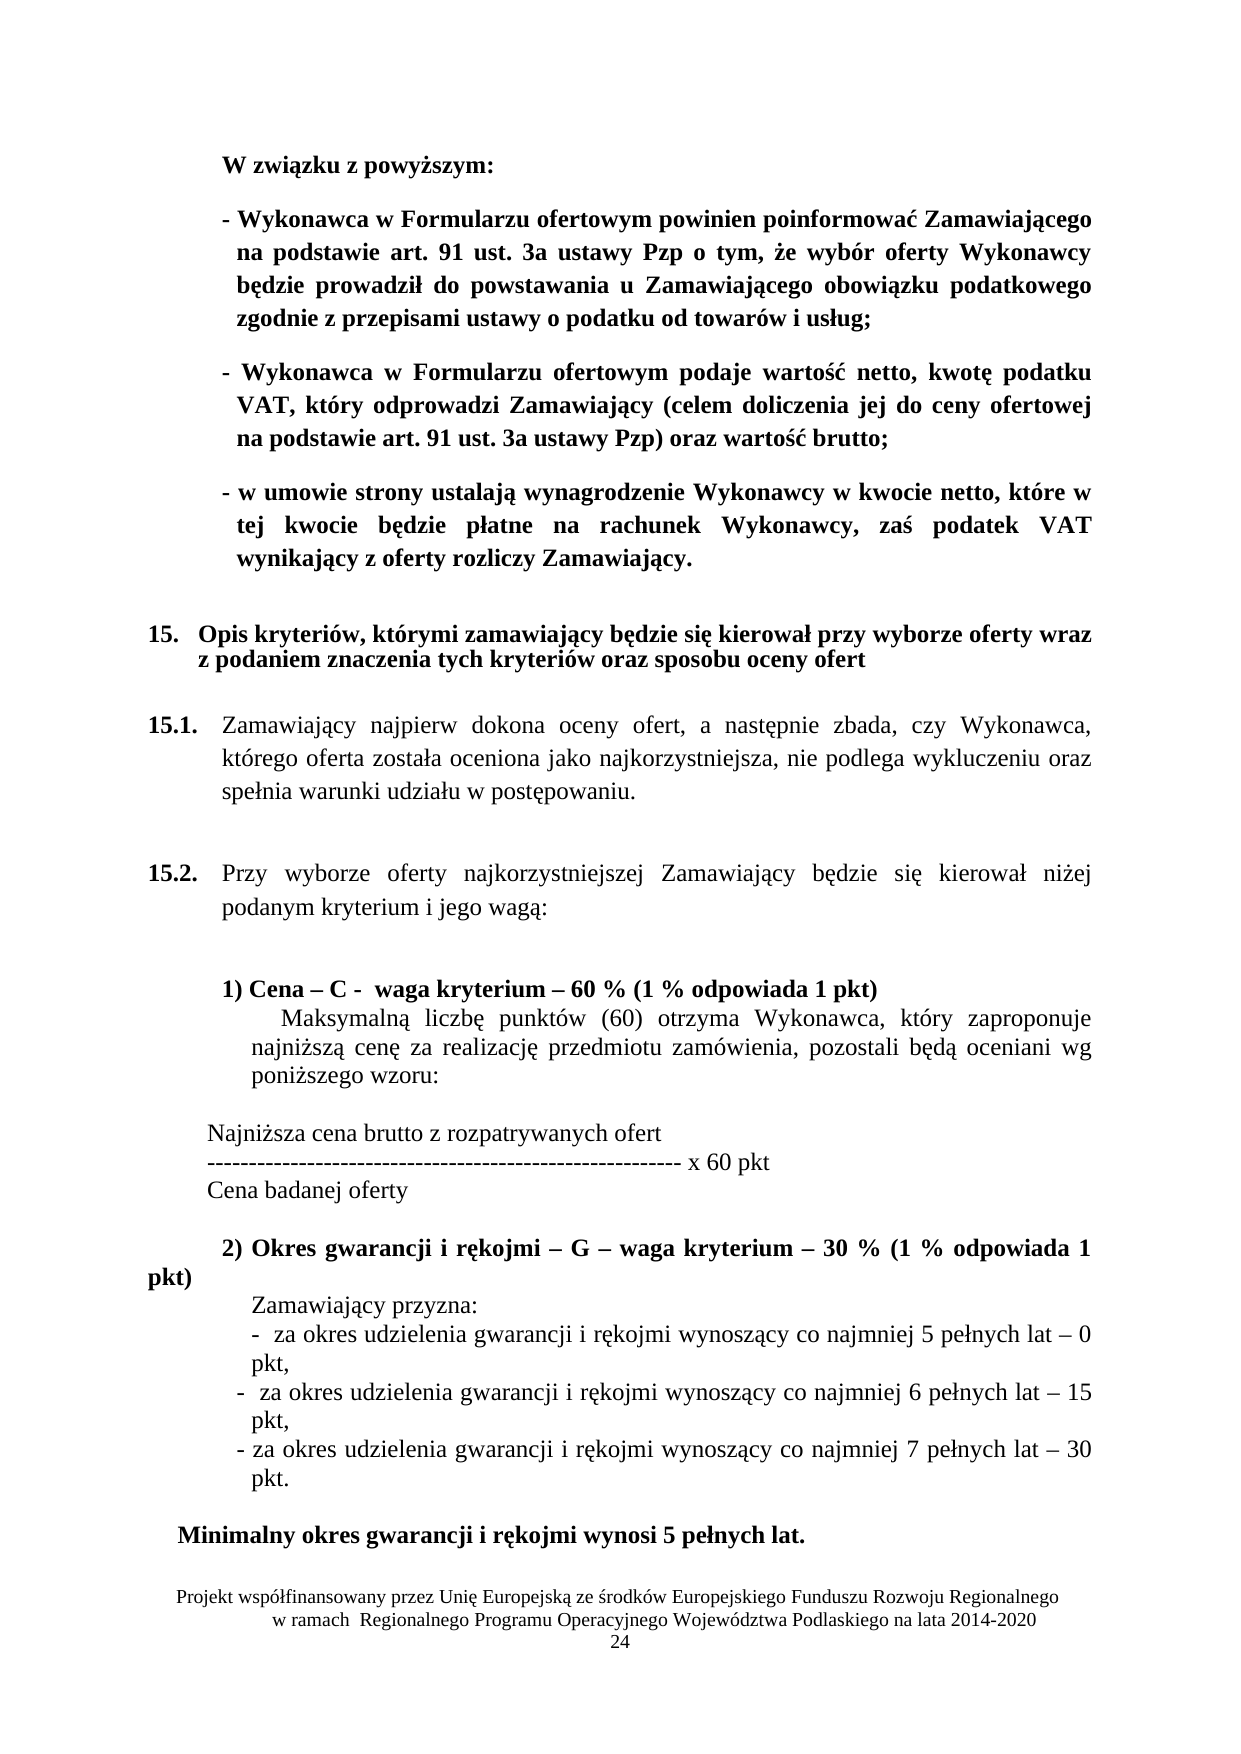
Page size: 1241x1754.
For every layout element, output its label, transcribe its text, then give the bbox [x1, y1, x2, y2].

list Opis kryteriów, którymi zamawiający będzie się kierował przy wyborze oferty wraz z podaniem znaczenia tych kryteriów oraz sposobu oceny ofert [148, 622, 1092, 672]
list Zamawiający najpierw dokona oceny ofert, a następnie zbada, czy Wykonawca, którego oferta została oceniona jako najkorzystniejsza, nie podlega wykluczeniu oraz spełnia warunki udziału w postępowaniu. [148, 710, 1092, 805]
text --------------------------------------------------------- x 60 pkt [177, 1147, 1092, 1175]
text - za okres udzielenia gwarancji i rękojmi wynoszący co najmniej 7 pełnych lat – 30 pkt. [236, 1434, 1092, 1492]
text Maksymalną liczbę punktów (60) otrzyma Wykonawca, który zaproponuje najniższą cenę za realizację przedmiotu zamówienia, pozostali będą oceniani wg poniższego wzoru: [222, 1003, 1092, 1089]
text - za okres udzielenia gwarancji i rękojmi wynoszący co najmniej 6 pełnych lat – 15 pkt, [236, 1377, 1092, 1434]
text W związku z powyższym: [222, 150, 1092, 179]
text Minimalny okres gwarancji i rękojmi wynosi 5 pełnych lat. [177, 1520, 1092, 1549]
text - za okres udzielenia gwarancji i rękojmi wynoszący co najmniej 5 pełnych lat – 0 pkt, [251, 1319, 1092, 1377]
text - Wykonawca w Formularzu ofertowym powinien poinformować Zamawiającego na podstawie art. 91 ust. 3a ustawy Pzp o tym, że wybór oferty Wykonawcy będzie prowadził do powstawania u Zamawiającego obowiązku podatkowego zgodnie z przepisami ustawy o podatku od towarów i usług; [222, 204, 1092, 332]
text Cena badanej oferty [177, 1175, 1092, 1204]
list Przy wyborze oferty najkorzystniejszej Zamawiający będzie się kierował niżej podanym kryterium i jego wagą: [148, 858, 1092, 920]
text 2) Okres gwarancji i rękojmi – G – waga kryterium – 30 % (1 % odpowiada 1 pkt) [148, 1233, 1092, 1290]
text Najniższa cena brutto z rozpatrywanych ofert [177, 1118, 1092, 1147]
text - w umowie strony ustalają wynagrodzenie Wykonawcy w kwocie netto, które w tej kwocie będzie płatne na rachunek Wykonawcy, zaś podatek VAT wynikający z oferty rozliczy Zamawiający. [222, 477, 1092, 572]
text - Wykonawca w Formularzu ofertowym podaje wartość netto, kwotę podatku VAT, który odprowadzi Zamawiający (celem doliczenia jej do ceny ofertowej na podstawie art. 91 ust. 3a ustawy Pzp) oraz wartość brutto; [222, 357, 1092, 452]
text Zamawiający przyzna: [251, 1290, 1092, 1319]
text 1) Cena – C - waga kryterium – 60 % (1 % odpowiada 1 pkt) [148, 974, 1092, 1003]
